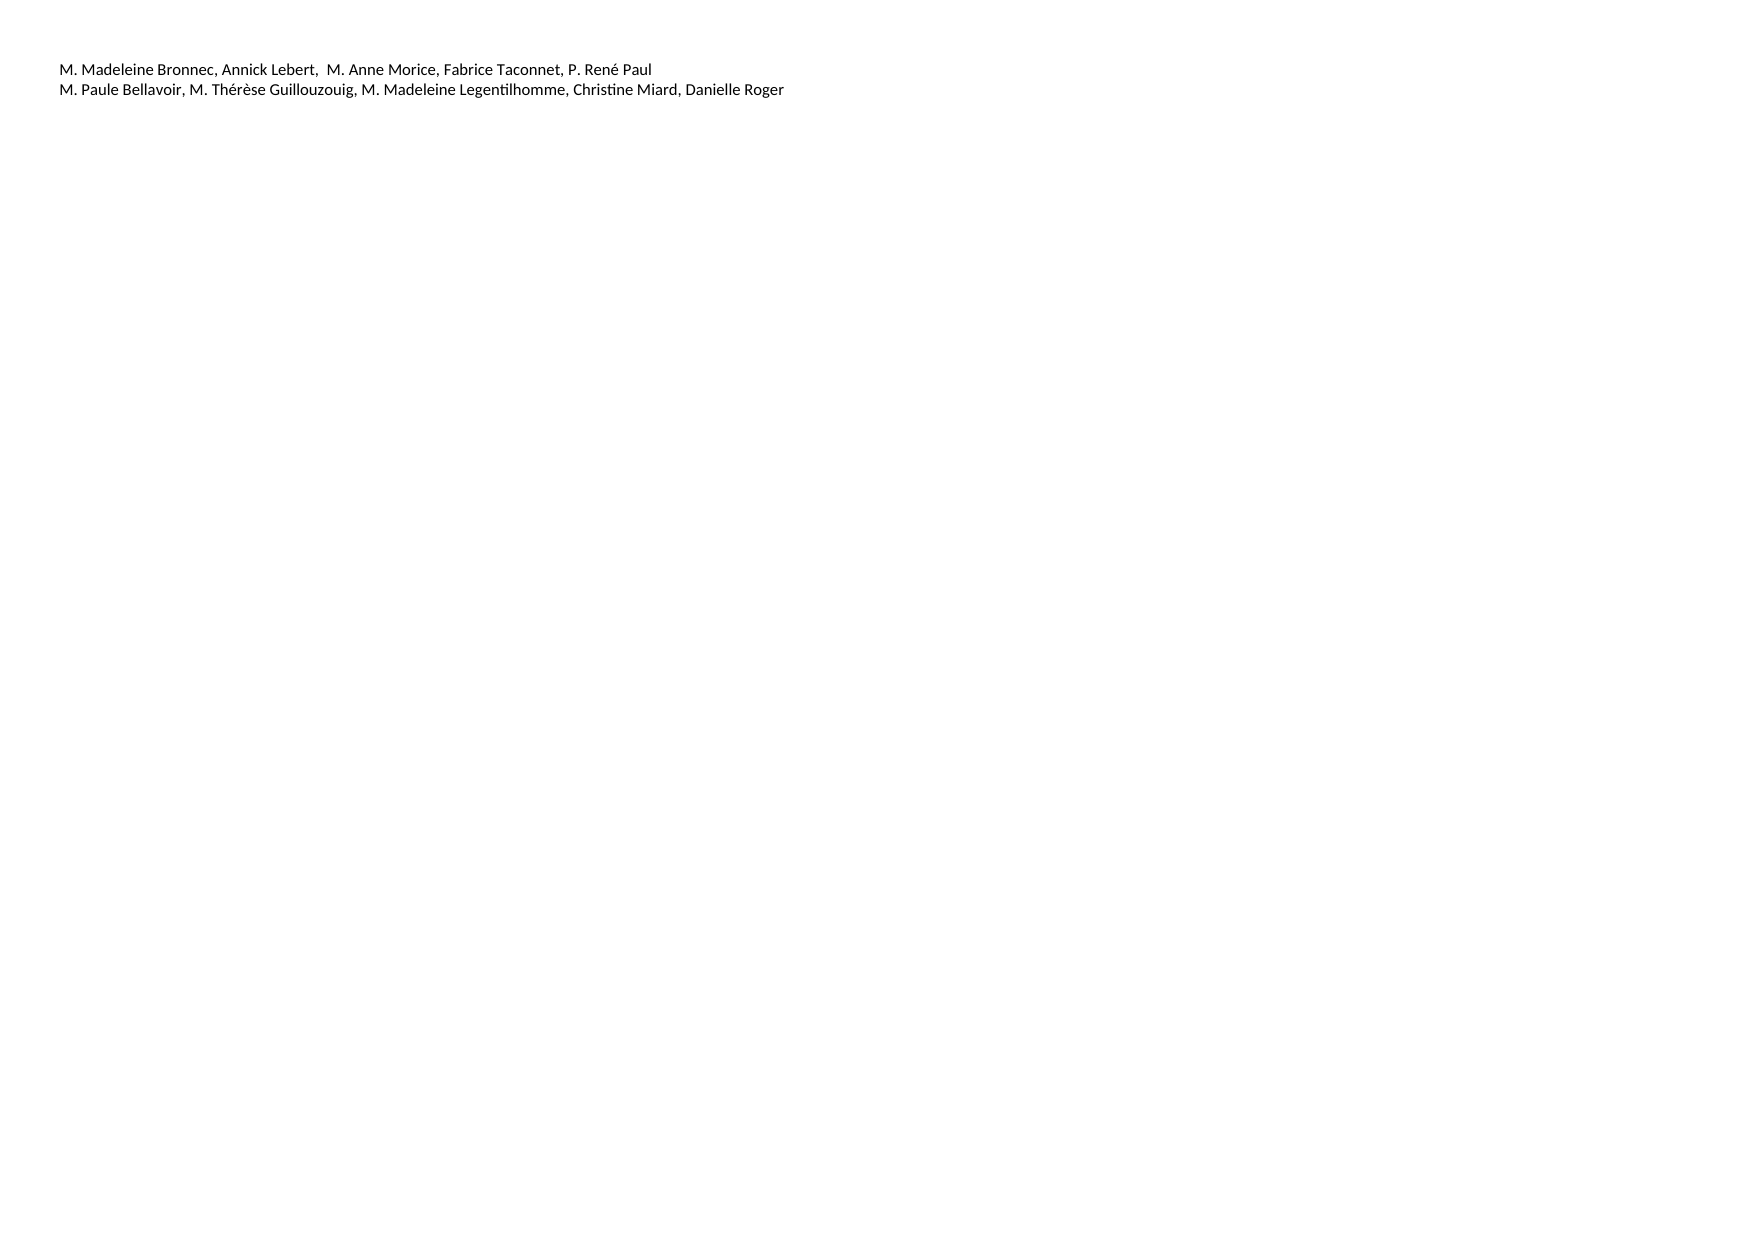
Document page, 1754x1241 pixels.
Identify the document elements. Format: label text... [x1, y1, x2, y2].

text M. Madeleine Bronnec, Annick Lebert, M. Anne Morice, Fabrice Taconnet, P. René Paul [59, 59, 840, 79]
text M. Paule Bellavoir, M. Thérèse Guillouzouig, M. Madeleine Legentilhomme, Christine Miard, Danielle Roger [59, 79, 840, 100]
